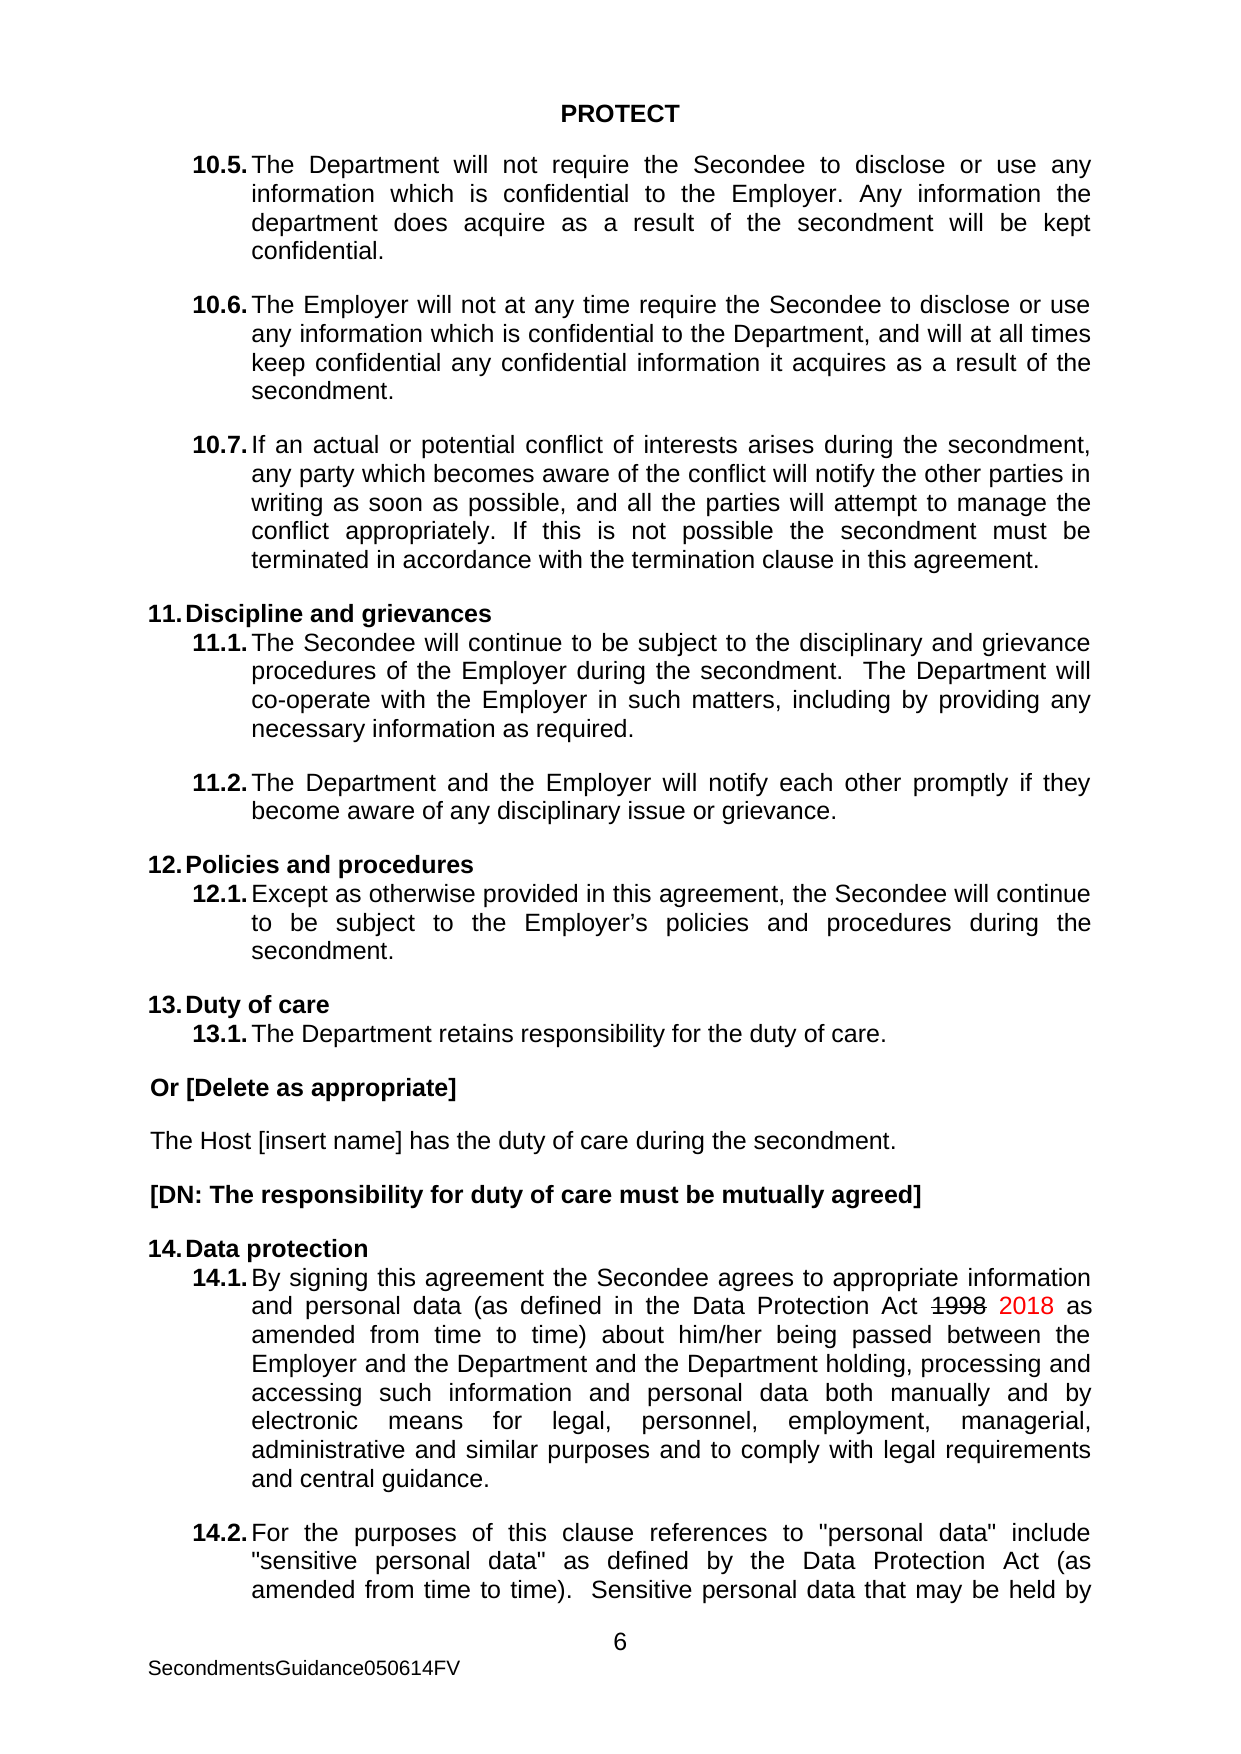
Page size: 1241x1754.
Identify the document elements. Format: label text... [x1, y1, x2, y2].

list The Secondee will continue to be subject to the disciplinary and grievance procedures of the Employer during the secondment. The Department will co-operate with the Employer in such matters, including by providing any necessary information as required. [192, 627, 1092, 742]
text The Host [insert name] has the duty of care during the secondment. [148, 1126, 1092, 1155]
subtitle Duty of care [148, 990, 1092, 1019]
list The Department and the Employer will notify each other promptly if they become aware of any disciplinary issue or grievance. [192, 767, 1092, 825]
list If an actual or potential conflict of interests arises during the secondment, any party which becomes aware of the conflict will notify the other parties in writing as soon as possible, and all the parties will attempt to manage the conflict appropriately. If this is not possible the secondment must be terminated in accordance with the termination clause in this agreement. [192, 430, 1092, 574]
subtitle For the purposes of this clause references to "personal data" include "sensitive personal data" as defined by the Data Protection Act (as amended from time to time). Sensitive personal data that may be held by [192, 1517, 1092, 1604]
text Or [Delete as appropriate] [148, 1072, 1092, 1101]
subtitle The Department retains responsibility for the duty of care. [192, 1019, 1092, 1047]
subtitle Data protection [148, 1234, 1092, 1262]
subtitle Policies and procedures [148, 850, 1092, 879]
list Except as otherwise provided in this agreement, the Secondee will continue to be subject to the Employer’s policies and procedures during the secondment. [192, 879, 1092, 965]
list The Department will not require the Secondee to disclose or use any information which is confidential to the Employer. Any information the department does acquire as a result of the secondment will be kept confidential. [192, 150, 1092, 265]
list The Employer will not at any time require the Secondee to disclose or use any information which is confidential to the Department, and will at all times keep confidential any confidential information it acquires as a result of the secondment. [192, 290, 1092, 405]
list By signing this agreement the Secondee agrees to appropriate information and personal data (as defined in the Data Protection Act 1998 2018 as amended from time to time) about him/her being passed between the Employer and the Department and the Department holding, processing and accessing such information and personal data both manually and by electronic means for legal, personnel, employment, managerial, administrative and similar purposes and to comply with legal requirements and central guidance. [192, 1262, 1092, 1492]
text [DN: The responsibility for duty of care must be mutually agreed] [148, 1180, 1092, 1209]
subtitle Discipline and grievances [148, 599, 1092, 627]
